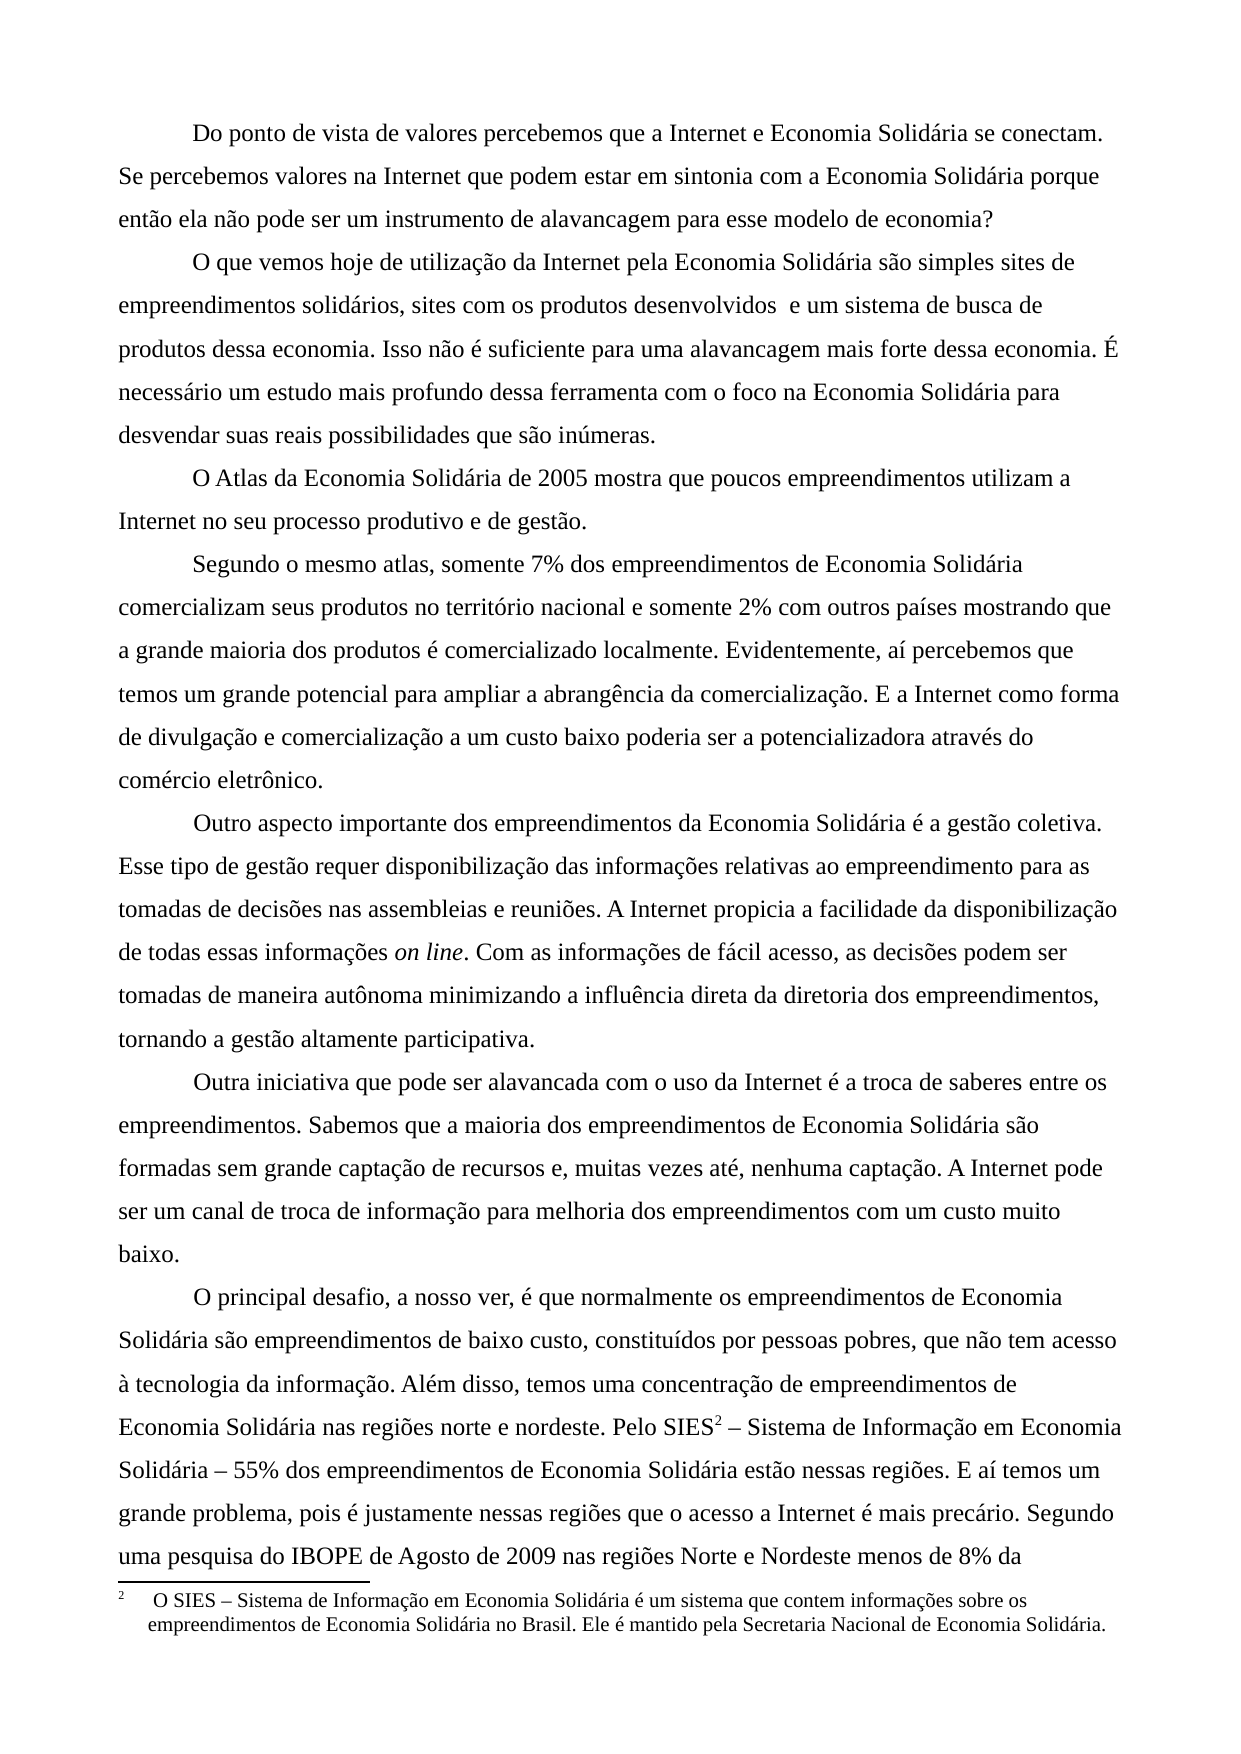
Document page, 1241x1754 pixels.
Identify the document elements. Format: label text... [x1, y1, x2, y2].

text O Atlas da Economia Solidária de 2005 mostra que poucos empreendimentos utilizam a Internet no seu processo produtivo e de gestão. [118, 463, 1122, 535]
text Segundo o mesmo atlas, somente 7% dos empreendimentos de Economia Solidária comercializam seus produtos no território nacional e somente 2% com outros países mostrando que a grande maioria dos produtos é comercializado localmente. Evidentemente, aí percebemos que temos um grande potencial para ampliar a abrangência da comercialização. E a Internet como forma de divulgação e comercialização a um custo baixo poderia ser a potencializadora através do comércio eletrônico. [118, 549, 1122, 794]
text O que vemos hoje de utilização da Internet pela Economia Solidária são simples sites de empreendimentos solidários, sites com os produtos desenvolvidos e um sistema de busca de produtos dessa economia. Isso não é suficiente para uma alavancagem mais forte dessa economia. É necessário um estudo mais profundo dessa ferramenta com o foco na Economia Solidária para desvendar suas reais possibilidades que são inúmeras. [118, 247, 1122, 449]
text O SIES – Sistema de Informação em Economia Solidária é um sistema que contem informações sobre os empreendimentos de Economia Solidária no Brasil. Ele é mantido pela Secretaria Nacional de Economia Solidária. [118, 1588, 1122, 1636]
text Outro aspecto importante dos empreendimentos da Economia Solidária é a gestão coletiva. Esse tipo de gestão requer disponibilização das informações relativas ao empreendimento para as tomadas de decisões nas assembleias e reuniões. A Internet propicia a facilidade da disponibilização de todas essas informações on line. Com as informações de fácil acesso, as decisões podem ser tomadas de maneira autônoma minimizando a influência direta da diretoria dos empreendimentos, tornando a gestão altamente participativa. [118, 808, 1122, 1052]
text Outra iniciativa que pode ser alavancada com o uso da Internet é a troca de saberes entre os empreendimentos. Sabemos que a maioria dos empreendimentos de Economia Solidária são formadas sem grande captação de recursos e, muitas vezes até, nenhuma captação. A Internet pode ser um canal de troca de informação para melhoria dos empreendimentos com um custo muito baixo. [118, 1067, 1122, 1268]
text O principal desafio, a nosso ver, é que normalmente os empreendimentos de Economia Solidária são empreendimentos de baixo custo, constituídos por pessoas pobres, que não tem acesso à tecnologia da informação. Além disso, temos uma concentração de empreendimentos de Economia Solidária nas regiões norte e nordeste. Pelo SIES – Sistema de Informação em Economia Solidária – 55% dos empreendimentos de Economia Solidária estão nessas regiões. E aí temos um grande problema, pois é justamente nessas regiões que o acesso a Internet é mais precário. Segundo uma pesquisa do IBOPE de Agosto de 2009 nas regiões Norte e Nordeste menos de 8% da [118, 1282, 1122, 1570]
text Do ponto de vista de valores percebemos que a Internet e Economia Solidária se conectam. Se percebemos valores na Internet que podem estar em sintonia com a Economia Solidária porque então ela não pode ser um instrumento de alavancagem para esse modelo de economia? [118, 118, 1122, 233]
